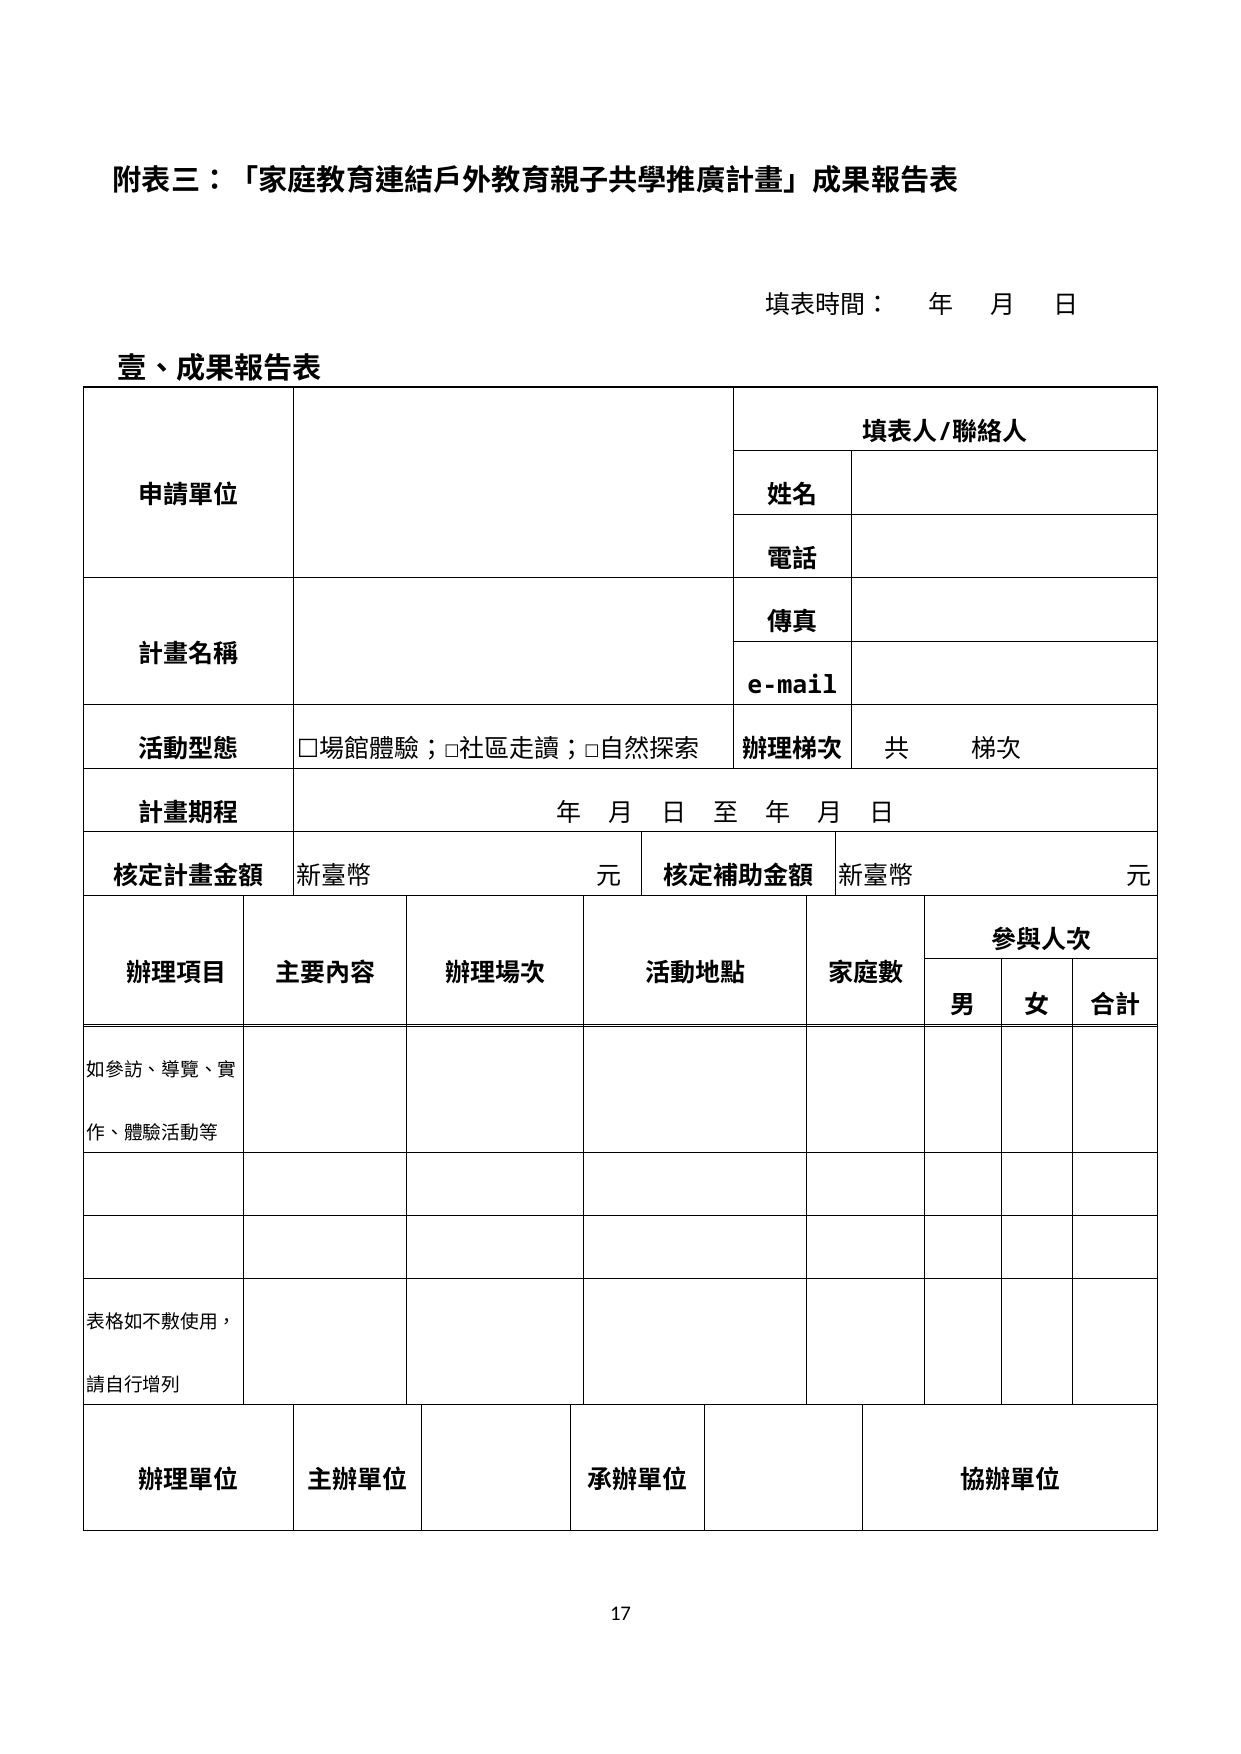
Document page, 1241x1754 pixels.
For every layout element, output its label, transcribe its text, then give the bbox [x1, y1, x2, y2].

table_cell 男 [925, 959, 1001, 1024]
table_cell 辦理場次 [407, 896, 583, 1024]
table_cell [244, 1153, 406, 1215]
table_cell [584, 1153, 806, 1215]
table_cell [84, 1216, 243, 1278]
table_cell [807, 1216, 924, 1278]
table_cell 傳真 [734, 578, 851, 641]
table_cell 辦理單位 [84, 1405, 293, 1530]
table_cell [84, 1153, 243, 1215]
table_cell [407, 1216, 583, 1278]
table_cell [705, 1405, 862, 1530]
table_cell [244, 1216, 406, 1278]
table_cell [852, 451, 1157, 513]
table_cell 核定補助金額 [642, 832, 835, 895]
table_cell 參與人次 [925, 896, 1157, 958]
table_cell [244, 1279, 406, 1404]
table_cell [407, 1153, 583, 1215]
table_cell 活動型態 [84, 705, 293, 768]
table_cell 女 [1002, 959, 1072, 1024]
table_cell [1073, 1027, 1157, 1152]
table_cell [244, 1027, 406, 1152]
table_cell [1073, 1279, 1157, 1404]
table_cell 辦理梯次 [734, 705, 851, 768]
table_header 申請單位 [84, 388, 293, 577]
text 壹、成果報告表 [118, 324, 1078, 386]
table_cell 承辦單位 [571, 1405, 704, 1530]
table_cell 電話 [734, 515, 851, 577]
table_cell [584, 1279, 806, 1404]
table_cell 核定計畫金額 [84, 832, 293, 895]
text 填表時間： 年 月 日 [162, 261, 1078, 324]
table_cell 計畫期程 [84, 769, 293, 831]
table_cell 家庭數 [807, 896, 924, 1024]
table_header 填表人/聯絡人 [734, 388, 1157, 450]
table_cell [1002, 1153, 1072, 1215]
table_cell 共 梯次 [852, 705, 1157, 768]
table_cell 年月日至年月日 [294, 769, 1157, 831]
table_cell [584, 1027, 806, 1152]
table_cell [1073, 1216, 1157, 1278]
table_cell 新臺幣 元 [836, 832, 1157, 895]
text 附表三：「家庭教育連結戶外教育親子共學推廣計畫」成果報告表 [112, 157, 1078, 199]
table_cell [852, 642, 1157, 704]
table_cell e-mail [734, 642, 851, 704]
table_cell 如參訪、導覽、實作、體驗活動等 [84, 1027, 243, 1152]
table_cell [1002, 1279, 1072, 1404]
table_cell 協辦單位 [863, 1405, 1157, 1530]
table_cell [925, 1279, 1001, 1404]
table_cell [852, 578, 1157, 641]
table_cell 計畫名稱 [84, 578, 293, 704]
table_cell 主要內容 [244, 896, 406, 1024]
table_cell [807, 1027, 924, 1152]
table_cell [852, 515, 1157, 577]
table_cell 新臺幣 元 [294, 832, 641, 895]
table_cell [807, 1153, 924, 1215]
table_cell 主辦單位 [294, 1405, 421, 1530]
table_cell [1073, 1153, 1157, 1215]
table_cell [925, 1027, 1001, 1152]
table_cell [1002, 1216, 1072, 1278]
table_cell 活動地點 [584, 896, 806, 1024]
table_cell [294, 578, 733, 704]
table_cell ☐場館體驗；☐社區走讀；☐自然探索 [294, 705, 733, 768]
table_cell [422, 1405, 570, 1530]
table_cell [925, 1216, 1001, 1278]
table_cell 辦理項目 [84, 896, 243, 1024]
table_cell [407, 1027, 583, 1152]
table_cell 姓名 [734, 451, 851, 513]
table_cell [1002, 1027, 1072, 1152]
table_cell [584, 1216, 806, 1278]
table_cell 合計 [1073, 959, 1157, 1024]
table_cell 表格如不敷使用，請自行增列 [84, 1279, 243, 1404]
table_cell [925, 1153, 1001, 1215]
table_header [294, 388, 733, 577]
table_cell [807, 1279, 924, 1404]
table_cell [407, 1279, 583, 1404]
